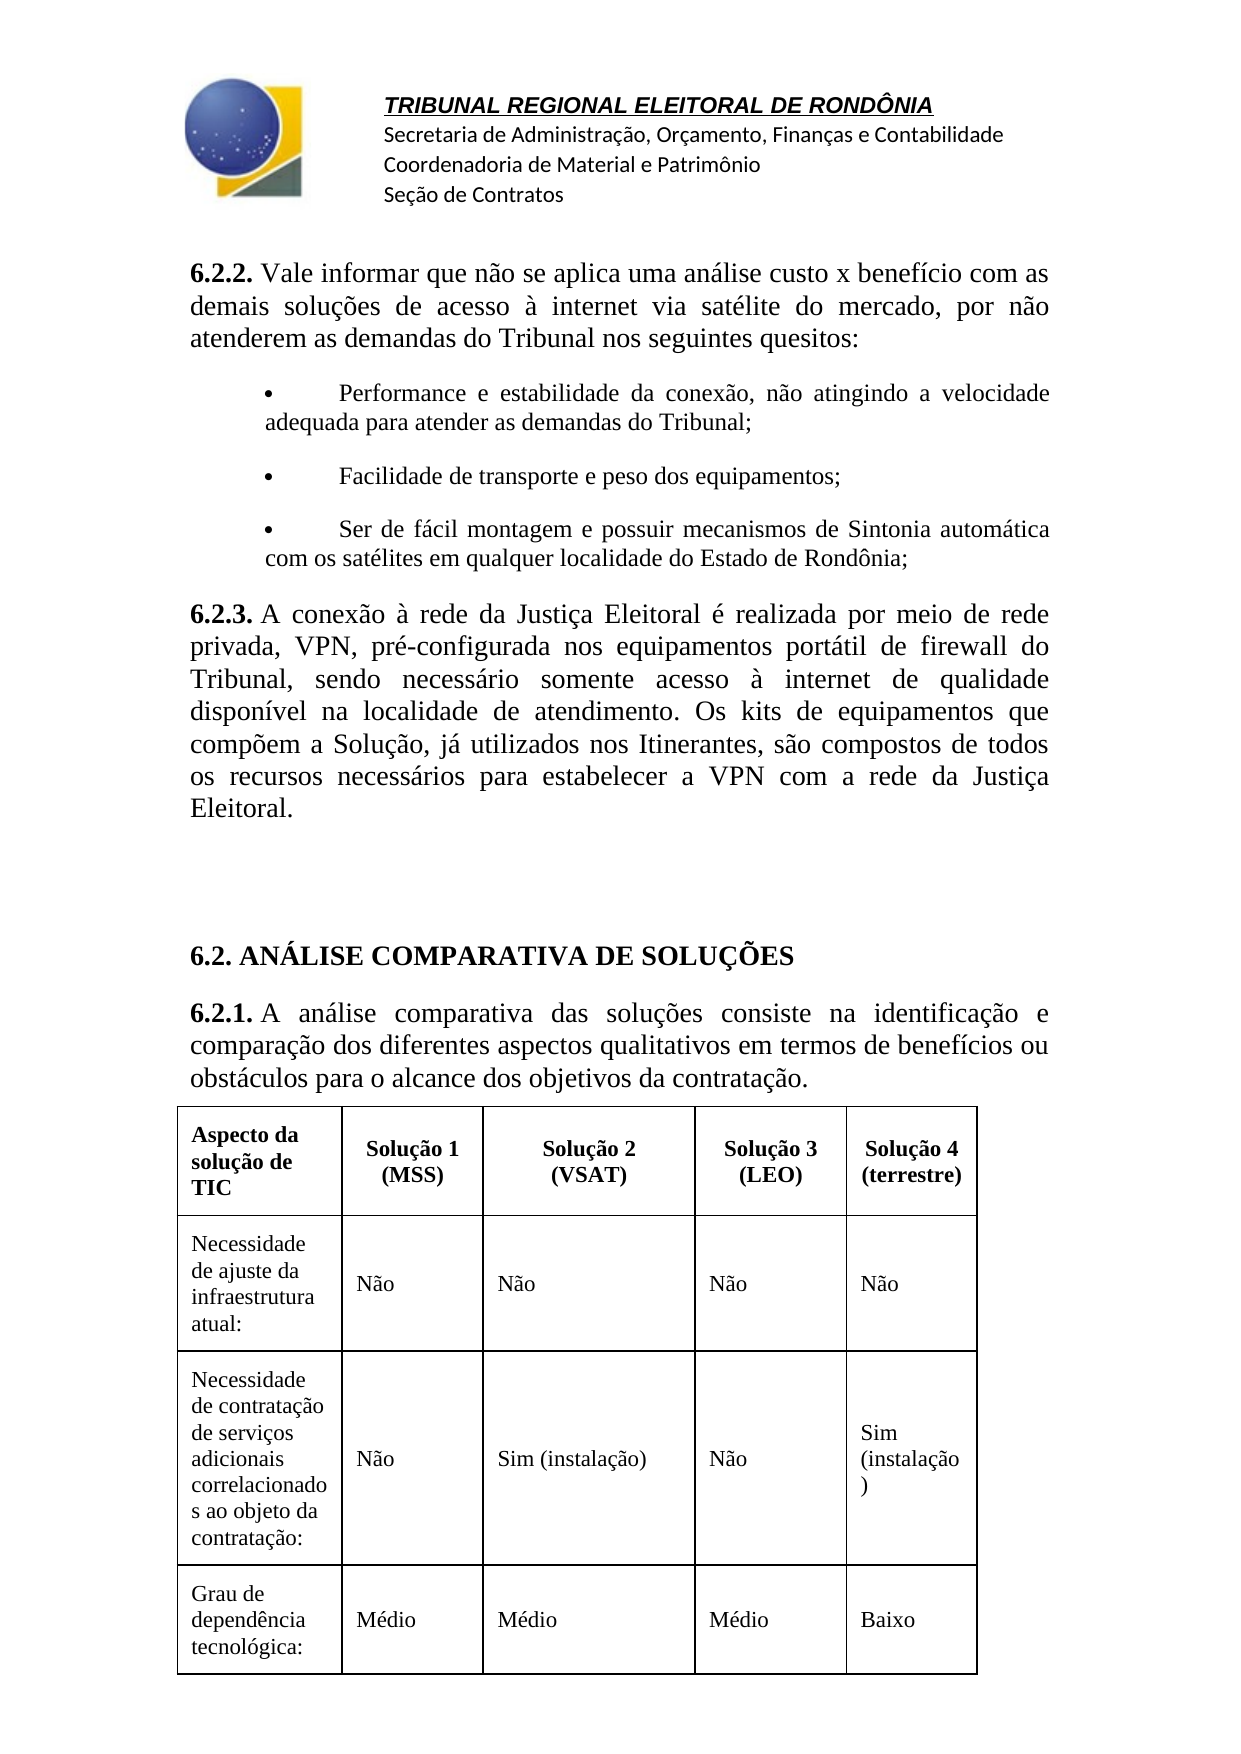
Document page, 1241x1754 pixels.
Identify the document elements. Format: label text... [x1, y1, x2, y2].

table_header Solução 1 (MSS) [343, 1107, 482, 1215]
text 6.2.3. A conexão à rede da Justiça Eleitoral é realizada por meio de rede privada, VPN, pré-configurada nos equipamentos portátil de firewall do Tribunal, sendo necessário somente acesso à internet de qualidade disponível na localidade de atendimento. Os kits de equipamentos que compõem a Solução, já utilizados nos Itinerantes, são compostos de todos os recursos necessários para estabelecer a VPN com a rede da Justiça Eleitoral. [190, 597, 1051, 824]
table_cell Necessidade de contratação de serviços adicionais correlacionados ao objeto da contratação: [178, 1352, 341, 1564]
table_cell Não [696, 1352, 846, 1564]
list Performance e estabilidade da conexão, não atingindo a velocidade adequada para atender as demandas do Tribunal; [265, 378, 1051, 436]
text 6.2.1. A análise comparativa das soluções consiste na identificação e comparação dos diferentes aspectos qualitativos em termos de benefícios ou obstáculos para o alcance dos objetivos da contratação. [190, 996, 1051, 1093]
table_cell Médio [696, 1566, 846, 1673]
table_cell Não [343, 1216, 482, 1350]
table_header Aspecto da solução de TIC [178, 1107, 341, 1215]
table_cell Médio [484, 1566, 694, 1673]
list Facilidade de transporte e peso dos equipamentos; [265, 461, 1051, 489]
table_cell Sim (instalação) [847, 1352, 976, 1564]
table_header Solução 3 (LEO) [696, 1107, 846, 1215]
table_cell Grau de dependência tecnológica: [178, 1566, 341, 1673]
text 6.2.2. Vale informar que não se aplica uma análise custo x benefício com as demais soluções de acesso à internet via satélite do mercado, por não atenderem as demandas do Tribunal nos seguintes quesitos: [190, 256, 1051, 353]
list Ser de fácil montagem e possuir mecanismos de Sintonia automática com os satélites em qualquer localidade do Estado de Rondônia; [265, 514, 1051, 572]
table_header Solução 4 (terrestre) [847, 1107, 976, 1215]
table_header Solução 2 (VSAT) [484, 1107, 694, 1215]
text 6.2. ANÁLISE COMPARATIVA DE SOLUÇÕES [190, 906, 1051, 971]
table_cell Não [484, 1216, 694, 1350]
table_cell Médio [343, 1566, 482, 1673]
table_cell Não [696, 1216, 846, 1350]
table_cell Baixo [847, 1566, 976, 1673]
table_cell Sim (instalação) [484, 1352, 694, 1564]
table_cell Não [847, 1216, 976, 1350]
table_cell Necessidade de ajuste da infraestrutura atual: [178, 1216, 341, 1350]
table_cell Não [343, 1352, 482, 1564]
